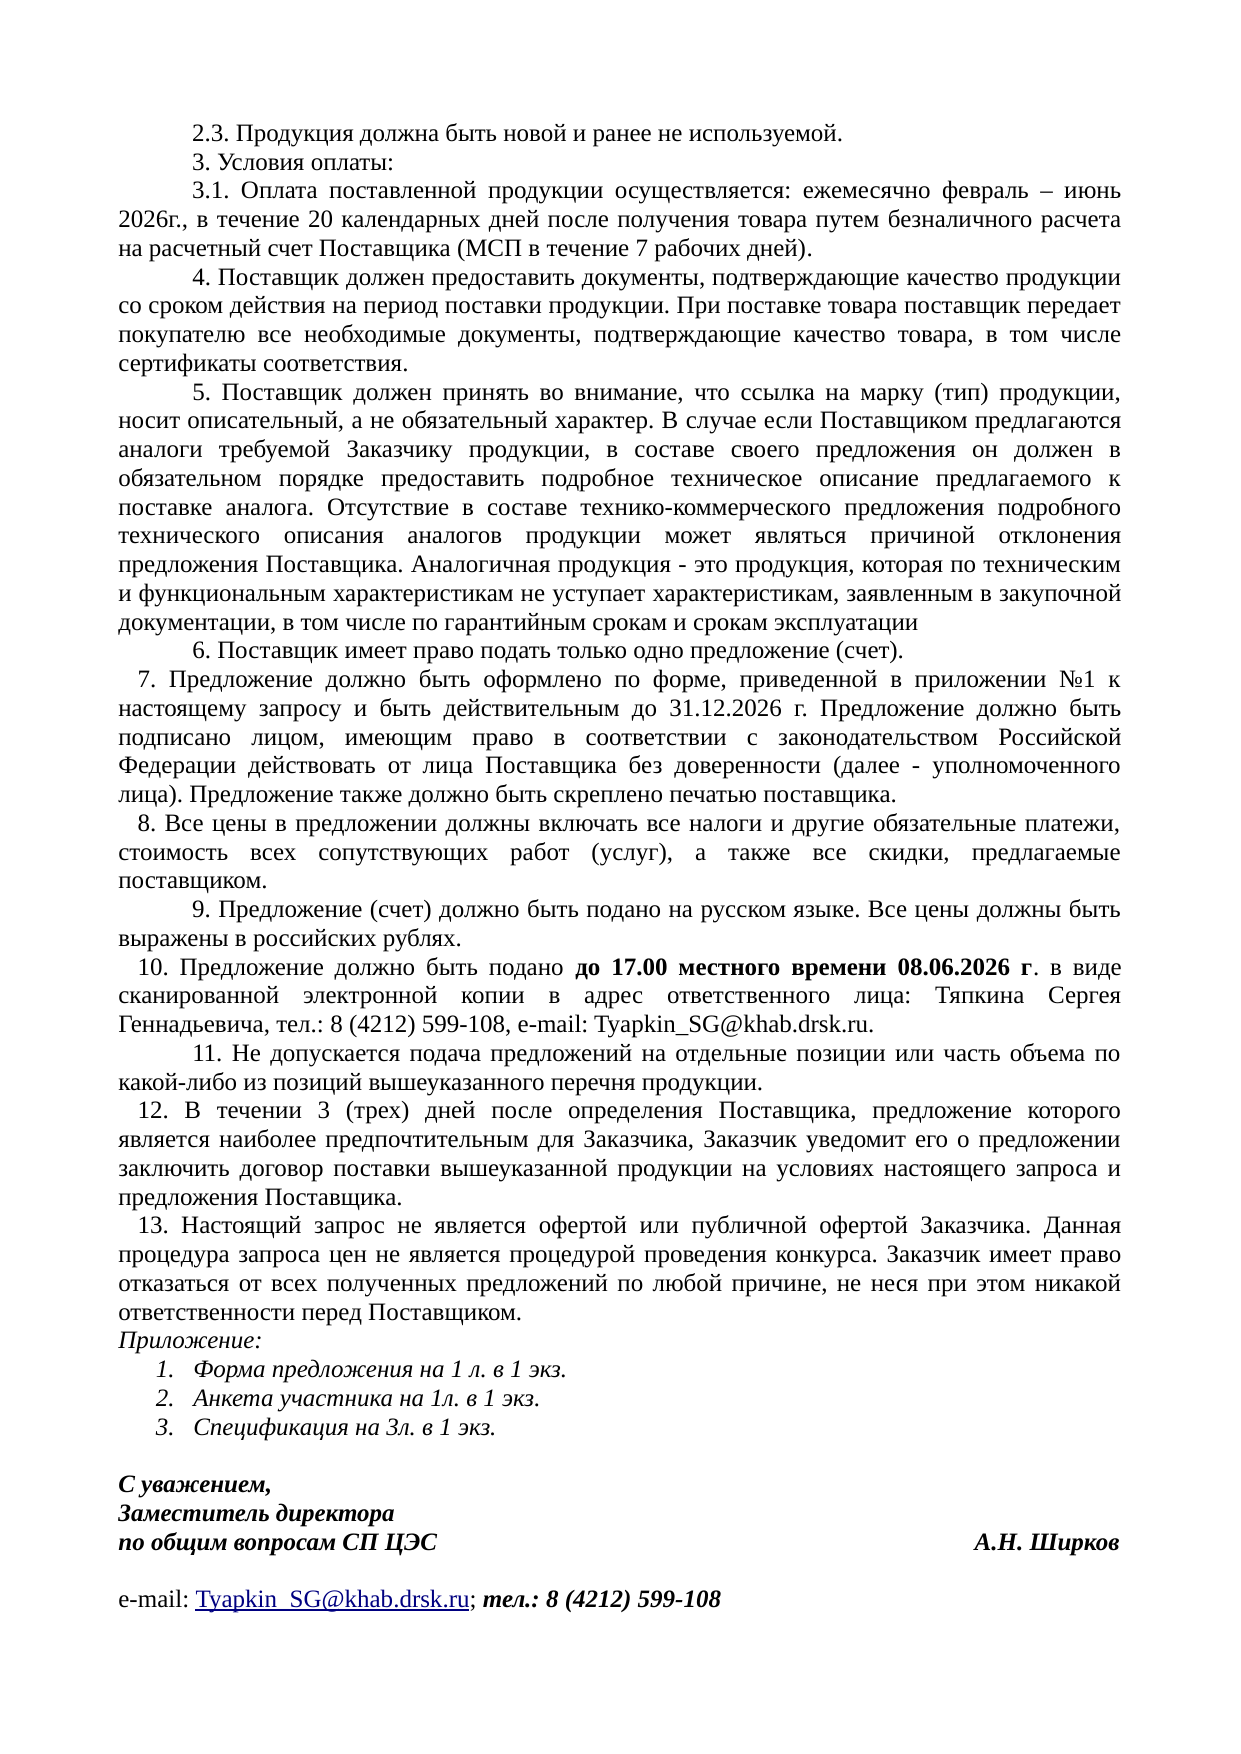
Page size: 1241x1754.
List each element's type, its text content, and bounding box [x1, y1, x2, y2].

list Форма предложения на 1 л. в 1 экз. [156, 1354, 1122, 1383]
text 11. Не допускается подача предложений на отдельные позиции или часть объема по какой-либо из позиций вышеуказанного перечня продукции. [118, 1038, 1122, 1096]
list Анкета участника на 1л. в 1 экз. [156, 1383, 1122, 1412]
text 9. Предложение (счет) должно быть подано на русском языке. Все цены должны быть выражены в российских рублях. [118, 894, 1122, 952]
text 5. Поставщик должен принять во внимание, что ссылка на марку (тип) продукции, носит описательный, а не обязательный характер. В случае если Поставщиком предлагаются аналоги требуемой Заказчику продукции, в составе своего предложения он должен в обязательном порядке предоставить подробное техническое описание предлагаемого к поставке аналога. Отсутствие в составе технико-коммерческого предложения подробного технического описания аналогов продукции может являться причиной отклонения предложения Поставщика. Аналогичная продукция - это продукция, которая по техническим и функциональным характеристикам не уступает характеристикам, заявленным в закупочной документации, в том числе по гарантийным срокам и срокам эксплуатации [118, 377, 1122, 636]
text 3. Условия оплаты: [118, 147, 1122, 176]
text 12. В течении 3 (трех) дней после определения Поставщика, предложение которого является наиболее предпочтительным для Заказчика, Заказчик уведомит его о предложении заключить договор поставки вышеуказанной продукции на условиях настоящего запроса и предложения Поставщика. [118, 1096, 1122, 1211]
text 4. Поставщик должен предоставить документы, подтверждающие качество продукции со сроком действия на период поставки продукции. При поставке товара поставщик передает покупателю все необходимые документы, подтверждающие качество товара, в том числе сертификаты соответствия. [118, 262, 1122, 377]
text 3.1. Оплата поставленной продукции осуществляется: ежемесячно февраль – июнь 2026г., в течение 20 календарных дней после получения товара путем безналичного расчета на расчетный счет Поставщика (МСП в течение 7 рабочих дней). [118, 176, 1122, 262]
text Заместитель директора [118, 1498, 1122, 1527]
text 8. Все цены в предложении должны включать все налоги и другие обязательные платежи, стоимость всех сопутствующих работ (услуг), а также все скидки, предлагаемые поставщиком. [118, 808, 1122, 894]
text е-mail: Tyapkin_SG@khab.drsk.ru; тел.: 8 (4212) 599-108 [118, 1584, 1122, 1613]
list Спецификация на 3л. в 1 экз. [156, 1412, 1122, 1441]
text Приложение: [118, 1326, 1122, 1354]
text 2.3. Продукция должна быть новой и ранее не используемой. [118, 118, 1122, 147]
text 6. Поставщик имеет право подать только одно предложение (счет). [118, 636, 1122, 664]
text С уважением, [118, 1469, 1122, 1498]
text 13. Настоящий запрос не является офертой или публичной офертой Заказчика. Данная процедура запроса цен не является процедурой проведения конкурса. Заказчик имеет право отказаться от всех полученных предложений по любой причине, не неся при этом никакой ответственности перед Поставщиком. [118, 1211, 1122, 1326]
text 10. Предложение должно быть подано до 17.00 местного времени 08.06.2026 г. в виде сканированной электронной копии в адрес ответственного лица: Тяпкина Сергея Геннадьевича, тел.: 8 (4212) 599-108, e-mail: Tyapkin_SG@khab.drsk.ru. [118, 952, 1122, 1038]
text по общим вопросам СП ЦЭС А.Н. Ширков [118, 1527, 1122, 1556]
text 7. Предложение должно быть оформлено по форме, приведенной в приложении №1 к настоящему запросу и быть действительным до 31.12.2026 г. Предложение должно быть подписано лицом, имеющим право в соответствии с законодательством Российской Федерации действовать от лица Поставщика без доверенности (далее - уполномоченного лица). Предложение также должно быть скреплено печатью поставщика. [118, 664, 1122, 808]
